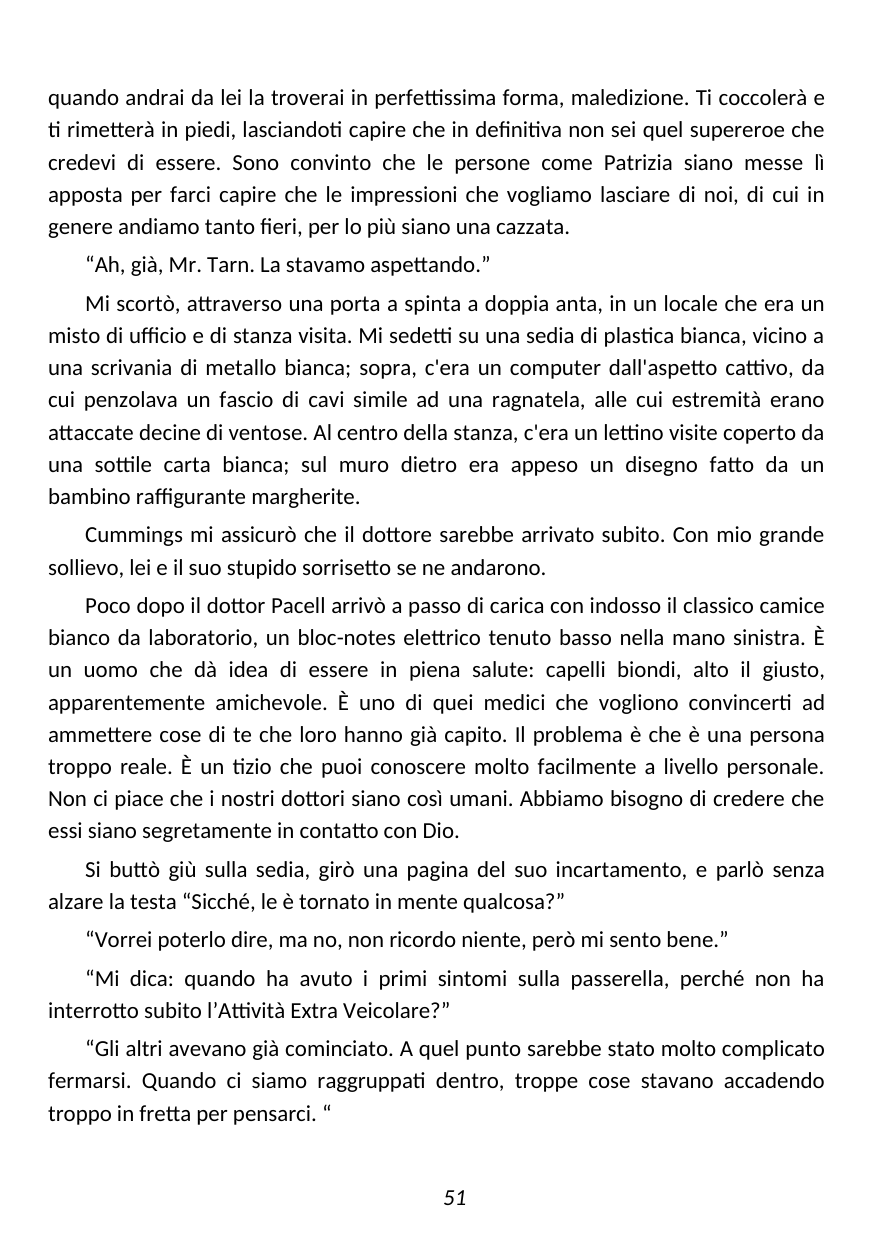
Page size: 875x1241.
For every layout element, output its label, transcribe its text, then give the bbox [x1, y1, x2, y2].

text quando andrai da lei la troverai in perfettissima forma, maledizione. Ti coccolerà e ti rimetterà in piedi, lasciandoti capire che in definitiva non sei quel supereroe che credevi di essere. Sono convinto che le persone come Patrizia siano messe lì apposta per farci capire che le impressioni che vogliamo lasciare di noi, di cui in genere andiamo tanto fieri, per lo più siano una cazzata. [48, 83, 826, 240]
text Poco dopo il dottor Pacell arrivò a passo di carica con indosso il classico camice bianco da laboratorio, un bloc-notes elettrico tenuto basso nella mano sinistra. È un uomo che dà idea di essere in piena salute: capelli biondi, alto il giusto, apparentemente amichevole. È uno di quei medici che vogliono convincerti ad ammettere cose di te che loro hanno già capito. Il problema è che è una persona troppo reale. È un tizio che puoi conoscere molto facilmente a livello personale. Non ci piace che i nostri dottori siano così umani. Abbiamo bisogno di credere che essi siano segretamente in contatto con Dio. [48, 591, 826, 844]
text “Mi dica: quando ha avuto i primi sintomi sulla passerella, perché non ha interrotto subito l’Attività Extra Veicolare?” [48, 964, 826, 1024]
text “Vorrei poterlo dire, ma no, non ricordo niente, però mi sento bene.” [48, 925, 826, 953]
text “Gli altri avevano già cominciato. A quel punto sarebbe stato molto complicato fermarsi. Quando ci siamo raggruppati dentro, troppe cose stavano accadendo troppo in fretta per pensarci. “ [48, 1034, 826, 1127]
text Cummings mi assicurò che il dottore sarebbe arrivato subito. Con mio grande sollievo, lei e il suo stupido sorrisetto se ne andarono. [48, 520, 826, 581]
text Si buttò giù sulla sedia, girò una pagina del suo incartamento, e parlò senza alzare la testa “Sicché, le è tornato in mente qualcosa?” [48, 855, 826, 915]
text Mi scortò, attraverso una porta a spinta a doppia anta, in un locale che era un misto di ufficio e di stanza visita. Mi sedetti su una sedia di plastica bianca, vicino a una scrivania di metallo bianca; sopra, c'era un computer dall'aspetto cattivo, da cui penzolava un fascio di cavi simile ad una ragnatela, alle cui estremità erano attaccate decine di ventose. Al centro della stanza, c'era un lettino visite coperto da una sottile carta bianca; sul muro dietro era appeso un disegno fatto da un bambino raffigurante margherite. [48, 289, 826, 510]
text “Ah, già, Mr. Tarn. La stavamo aspettando.” [48, 250, 826, 278]
